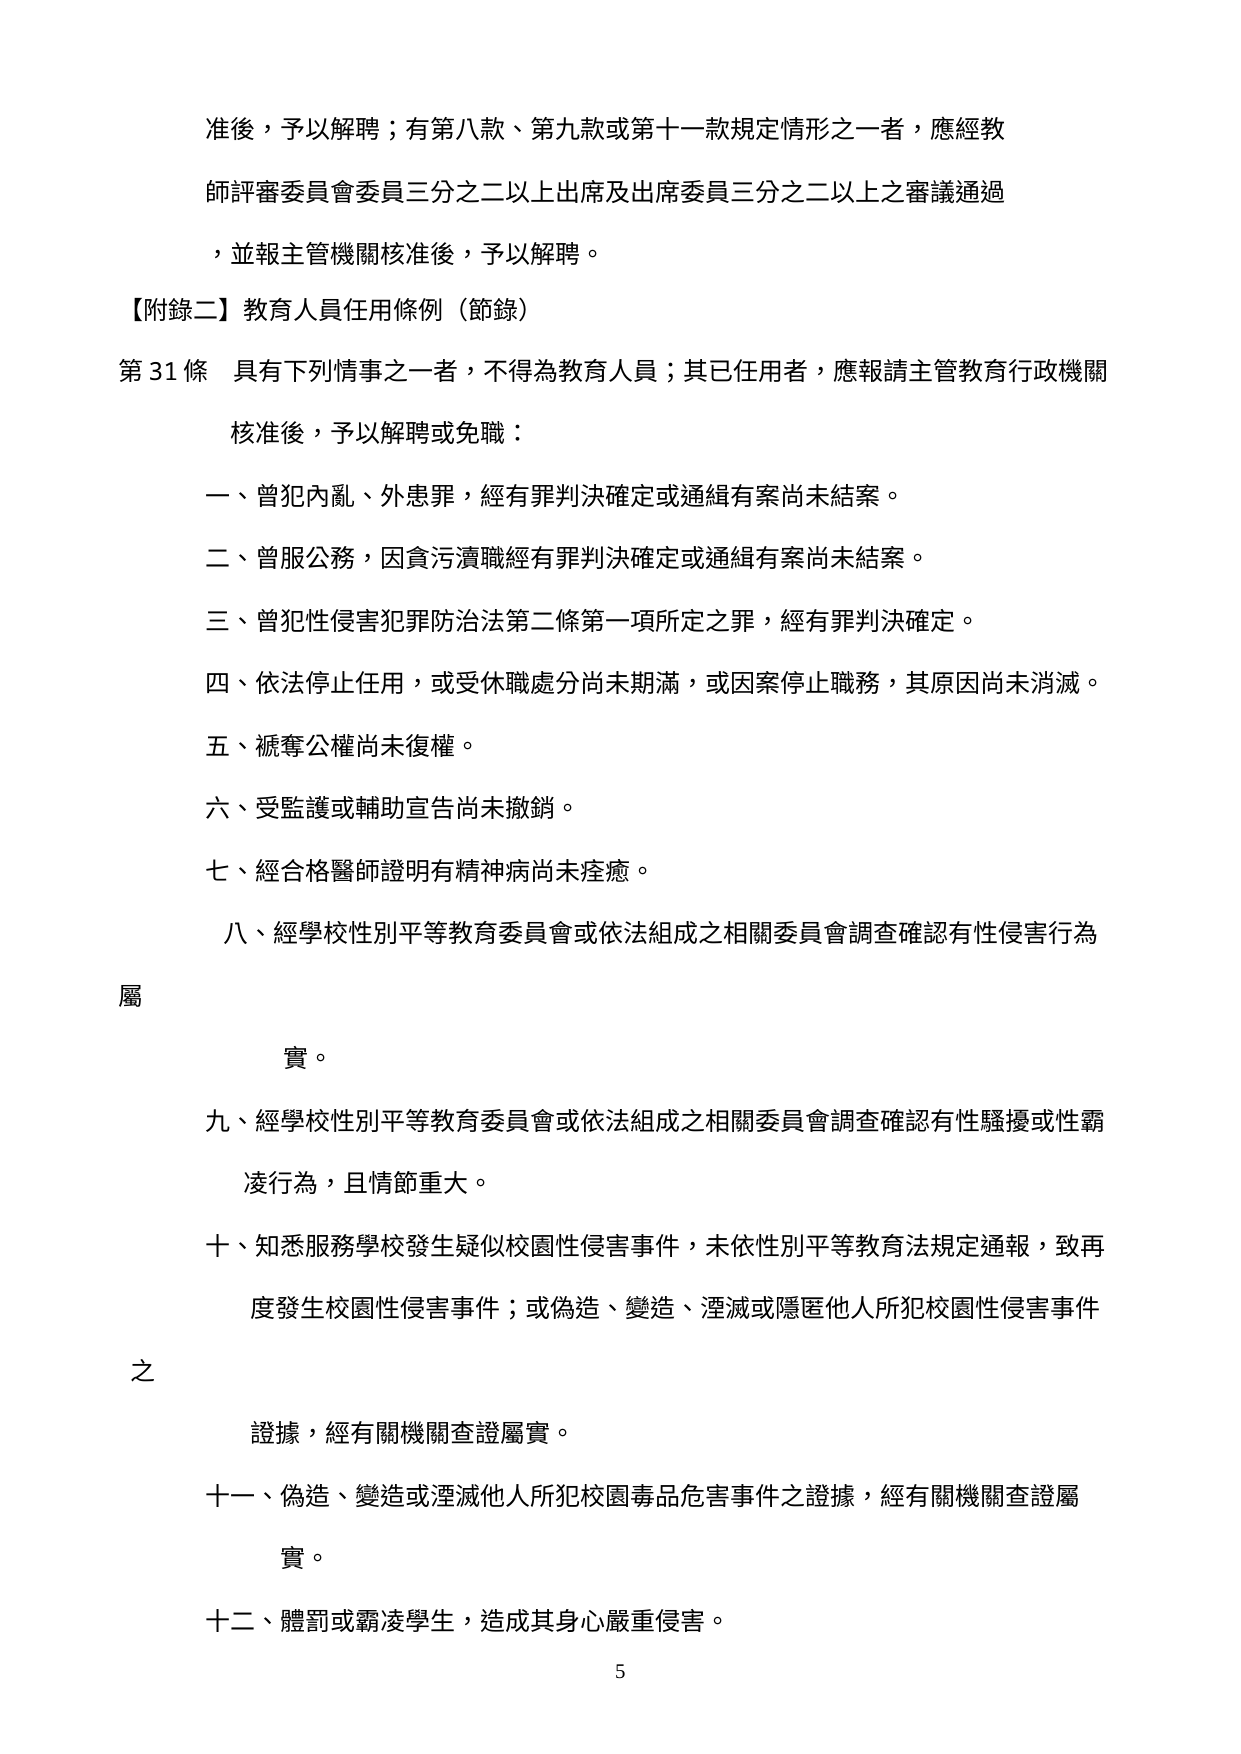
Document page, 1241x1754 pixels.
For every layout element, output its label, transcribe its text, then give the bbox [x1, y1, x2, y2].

text 度發生校園性侵害事件；或偽造、變造、湮滅或隱匿他人所犯校園性侵害事件之 [131, 1265, 1122, 1390]
text 第31條 具有下列情事之一者，不得為教育人員；其已任用者，應報請主管教育行政機關核准後，予以解聘或免職： [118, 328, 1122, 453]
text 五、褫奪公權尚未復權。 [118, 703, 1122, 765]
text 四、依法停止任用，或受休職處分尚未期滿，或因案停止職務，其原因尚未消滅。 [118, 640, 1122, 703]
text 實。 [118, 1515, 1122, 1578]
text 實。 [118, 1015, 1122, 1078]
text 八、經學校性別平等教育委員會或依法組成之相關委員會調查確認有性侵害行為屬 [118, 890, 1122, 1015]
text 十一、偽造、變造或湮滅他人所犯校園毒品危害事件之證據，經有關機關查證屬 [118, 1453, 1122, 1515]
text 七、經合格醫師證明有精神病尚未痊癒。 [118, 828, 1122, 890]
text 三、曾犯性侵害犯罪防治法第二條第一項所定之罪，經有罪判決確定。 [118, 578, 1122, 640]
text 二、曾服公務，因貪污瀆職經有罪判決確定或通緝有案尚未結案。 [118, 515, 1122, 578]
text 九、經學校性別平等教育委員會或依法組成之相關委員會調查確認有性騷擾或性霸凌行為，且情節重大。 [206, 1078, 1122, 1203]
text 十二、體罰或霸凌學生，造成其身心嚴重侵害。 [118, 1578, 1122, 1640]
text 十、知悉服務學校發生疑似校園性侵害事件，未依性別平等教育法規定通報，致再 [131, 1203, 1122, 1265]
text 准後，予以解聘；有第八款、第九款或第十一款規定情形之一者，應經教 [206, 86, 1122, 148]
text 師評審委員會委員三分之二以上出席及出席委員三分之二以上之審議通過 [206, 148, 1122, 211]
text 一、曾犯內亂、外患罪，經有罪判決確定或通緝有案尚未結案。 [118, 453, 1122, 515]
text 【附錄二】教育人員任用條例（節錄） [118, 286, 1122, 328]
text ，並報主管機關核准後，予以解聘。 [206, 211, 1122, 273]
text 證據，經有關機關查證屬實。 [131, 1390, 1122, 1453]
text 六、受監護或輔助宣告尚未撤銷。 [118, 765, 1122, 828]
